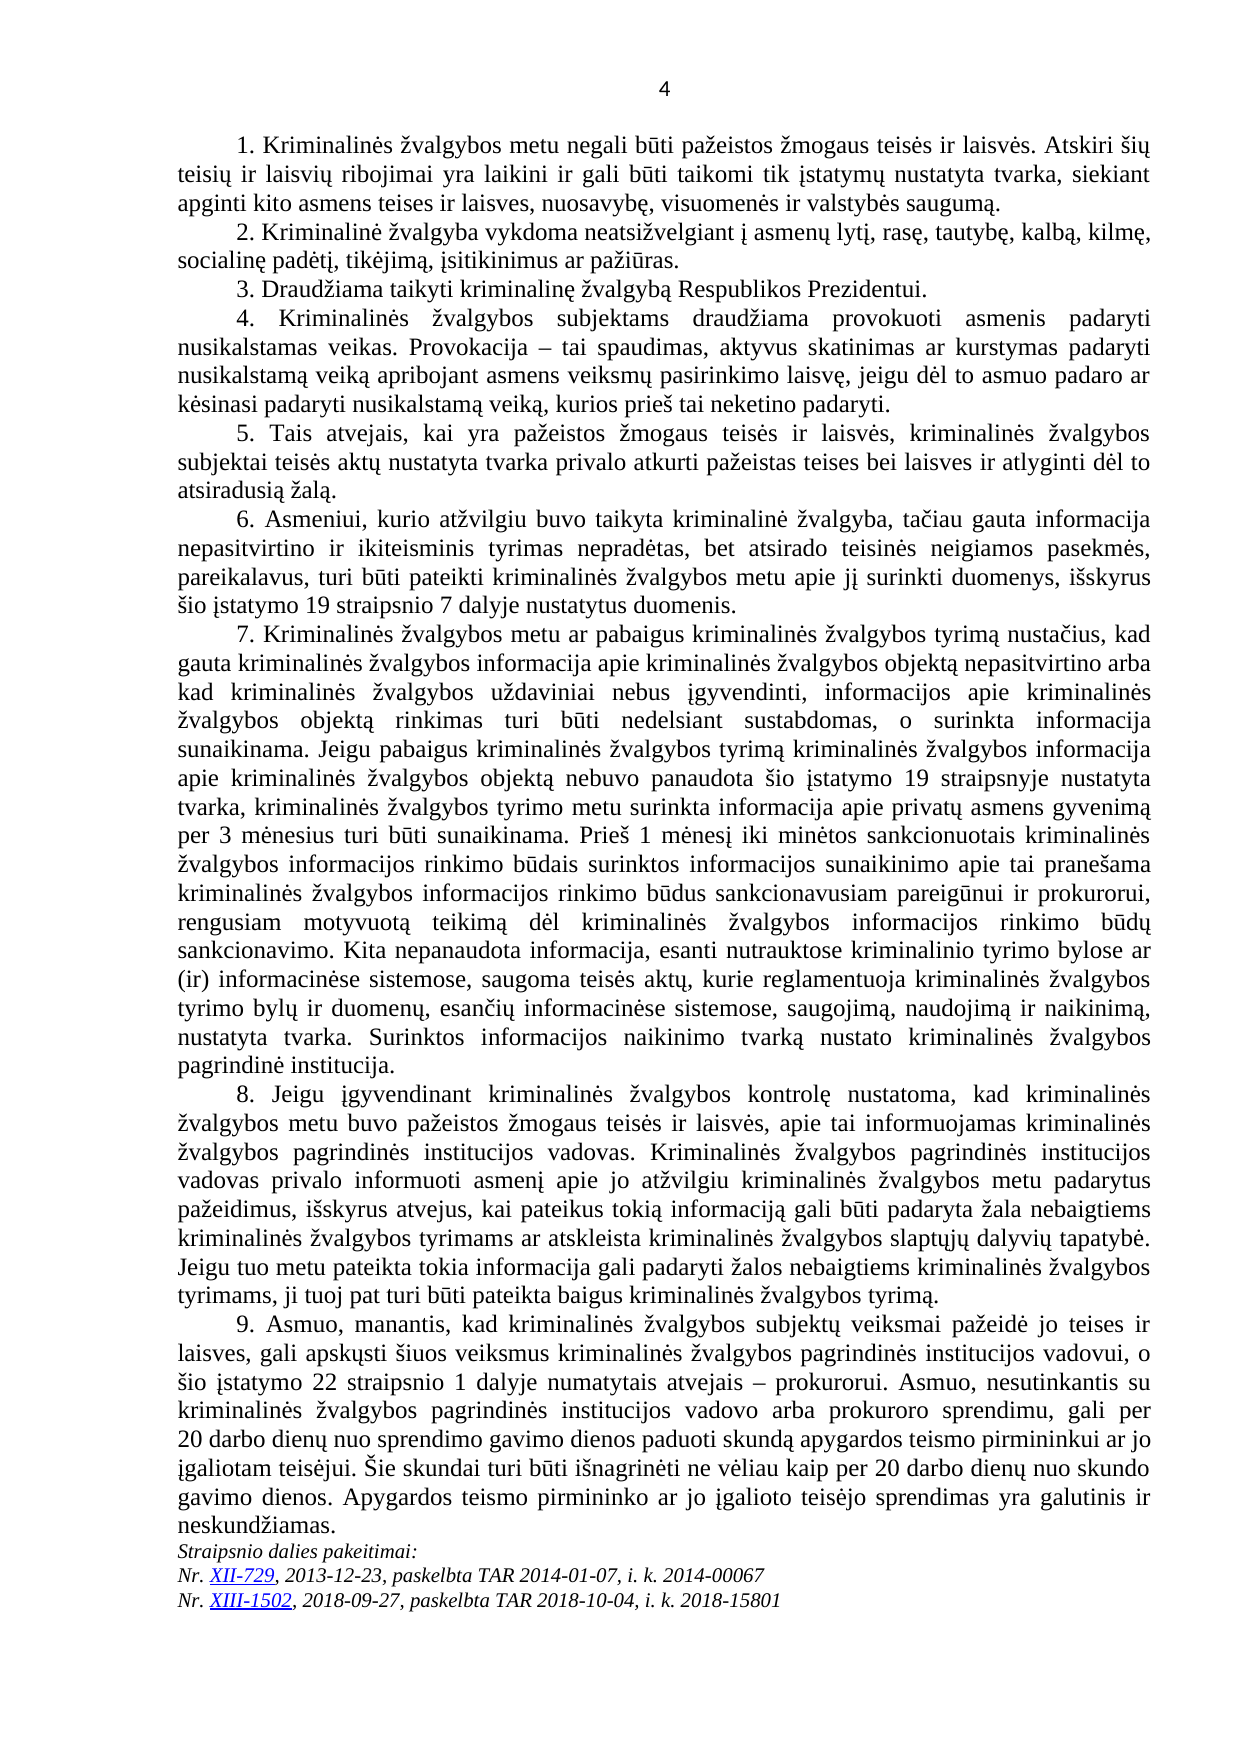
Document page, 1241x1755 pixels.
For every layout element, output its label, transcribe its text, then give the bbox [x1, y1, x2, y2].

text 1. Kriminalinės žvalgybos metu negali būti pažeistos žmogaus teisės ir laisvės. Atskiri šių teisių ir laisvių ribojimai yra laikini ir gali būti taikomi tik įstatymų nustatyta tvarka, siekiant apginti kito asmens teises ir laisves, nuosavybę, visuomenės ir valstybės saugumą. [177, 131, 1152, 217]
text Nr. XII-729, 2013-12-23, paskelbta TAR 2014-01-07, i. k. 2014-00067 [177, 1563, 1152, 1587]
text 4. Kriminalinės žvalgybos subjektams draudžiama provokuoti asmenis padaryti nusikalstamas veikas. Provokacija – tai spaudimas, aktyvus skatinimas ar kurstymas padaryti nusikalstamą veiką apribojant asmens veiksmų pasirinkimo laisvę, jeigu dėl to asmuo padaro ar kėsinasi padaryti nusikalstamą veiką, kurios prieš tai neketino padaryti. [177, 303, 1152, 418]
text 8. Jeigu įgyvendinant kriminalinės žvalgybos kontrolę nustatoma, kad kriminalinės žvalgybos metu buvo pažeistos žmogaus teisės ir laisvės, apie tai informuojamas kriminalinės žvalgybos pagrindinės institucijos vadovas. Kriminalinės žvalgybos pagrindinės institucijos vadovas privalo informuoti asmenį apie jo atžvilgiu kriminalinės žvalgybos metu padarytus pažeidimus, išskyrus atvejus, kai pateikus tokią informaciją gali būti padaryta žala nebaigtiems kriminalinės žvalgybos tyrimams ar atskleista kriminalinės žvalgybos slaptųjų dalyvių tapatybė. Jeigu tuo metu pateikta tokia informacija gali padaryti žalos nebaigtiems kriminalinės žvalgybos tyrimams, ji tuoj pat turi būti pateikta baigus kriminalinės žvalgybos tyrimą. [177, 1079, 1152, 1309]
text Straipsnio dalies pakeitimai: [177, 1539, 1152, 1563]
text Nr. XIII-1502, 2018-09-27, paskelbta TAR 2018-10-04, i. k. 2018-15801 [177, 1587, 1152, 1612]
text 5. Tais atvejais, kai yra pažeistos žmogaus teisės ir laisvės, kriminalinės žvalgybos subjektai teisės aktų nustatyta tvarka privalo atkurti pažeistas teises bei laisves ir atlyginti dėl to atsiradusią žalą. [177, 418, 1152, 504]
text 3. Draudžiama taikyti kriminalinę žvalgybą Respublikos Prezidentui. [177, 274, 1152, 303]
text 7. Kriminalinės žvalgybos metu ar pabaigus kriminalinės žvalgybos tyrimą nustačius, kad gauta kriminalinės žvalgybos informacija apie kriminalinės žvalgybos objektą nepasitvirtino arba kad kriminalinės žvalgybos uždaviniai nebus įgyvendinti, informacijos apie kriminalinės žvalgybos objektą rinkimas turi būti nedelsiant sustabdomas, o surinkta informacija sunaikinama. Jeigu pabaigus kriminalinės žvalgybos tyrimą kriminalinės žvalgybos informacija apie kriminalinės žvalgybos objektą nebuvo panaudota šio įstatymo 19 straipsnyje nustatyta tvarka, kriminalinės žvalgybos tyrimo metu surinkta informacija apie privatų asmens gyvenimą per 3 mėnesius turi būti sunaikinama. Prieš 1 mėnesį iki minėtos sankcionuotais kriminalinės žvalgybos informacijos rinkimo būdais surinktos informacijos sunaikinimo apie tai pranešama kriminalinės žvalgybos informacijos rinkimo būdus sankcionavusiam pareigūnui ir prokurorui, rengusiam motyvuotą teikimą dėl kriminalinės žvalgybos informacijos rinkimo būdų sankcionavimo. Kita nepanaudota informacija, esanti nutrauktose kriminalinio tyrimo bylose ar (ir) informacinėse sistemose, saugoma teisės aktų, kurie reglamentuoja kriminalinės žvalgybos tyrimo bylų ir duomenų, esančių informacinėse sistemose, saugojimą, naudojimą ir naikinimą, nustatyta tvarka. Surinktos informacijos naikinimo tvarką nustato kriminalinės žvalgybos pagrindinė institucija. [177, 619, 1152, 1079]
text 9. Asmuo, manantis, kad kriminalinės žvalgybos subjektų veiksmai pažeidė jo teises ir laisves, gali apskųsti šiuos veiksmus kriminalinės žvalgybos pagrindinės institucijos vadovui, o šio įstatymo 22 straipsnio 1 dalyje numatytais atvejais – prokurorui. Asmuo, nesutinkantis su kriminalinės žvalgybos pagrindinės institucijos vadovo arba prokuroro sprendimu, gali per 20 darbo dienų nuo sprendimo gavimo dienos paduoti skundą apygardos teismo pirmininkui ar jo įgaliotam teisėjui. Šie skundai turi būti išnagrinėti ne vėliau kaip per 20 darbo dienų nuo skundo gavimo dienos. Apygardos teismo pirmininko ar jo įgalioto teisėjo sprendimas yra galutinis ir neskundžiamas. [177, 1309, 1152, 1539]
text 6. Asmeniui, kurio atžvilgiu buvo taikyta kriminalinė žvalgyba, tačiau gauta informacija nepasitvirtino ir ikiteisminis tyrimas nepradėtas, bet atsirado teisinės neigiamos pasekmės, pareikalavus, turi būti pateikti kriminalinės žvalgybos metu apie jį surinkti duomenys, išskyrus šio įstatymo 19 straipsnio 7 dalyje nustatytus duomenis. [177, 504, 1152, 619]
text 2. Kriminalinė žvalgyba vykdoma neatsižvelgiant į asmenų lytį, rasę, tautybę, kalbą, kilmę, socialinę padėtį, tikėjimą, įsitikinimus ar pažiūras. [177, 217, 1152, 274]
